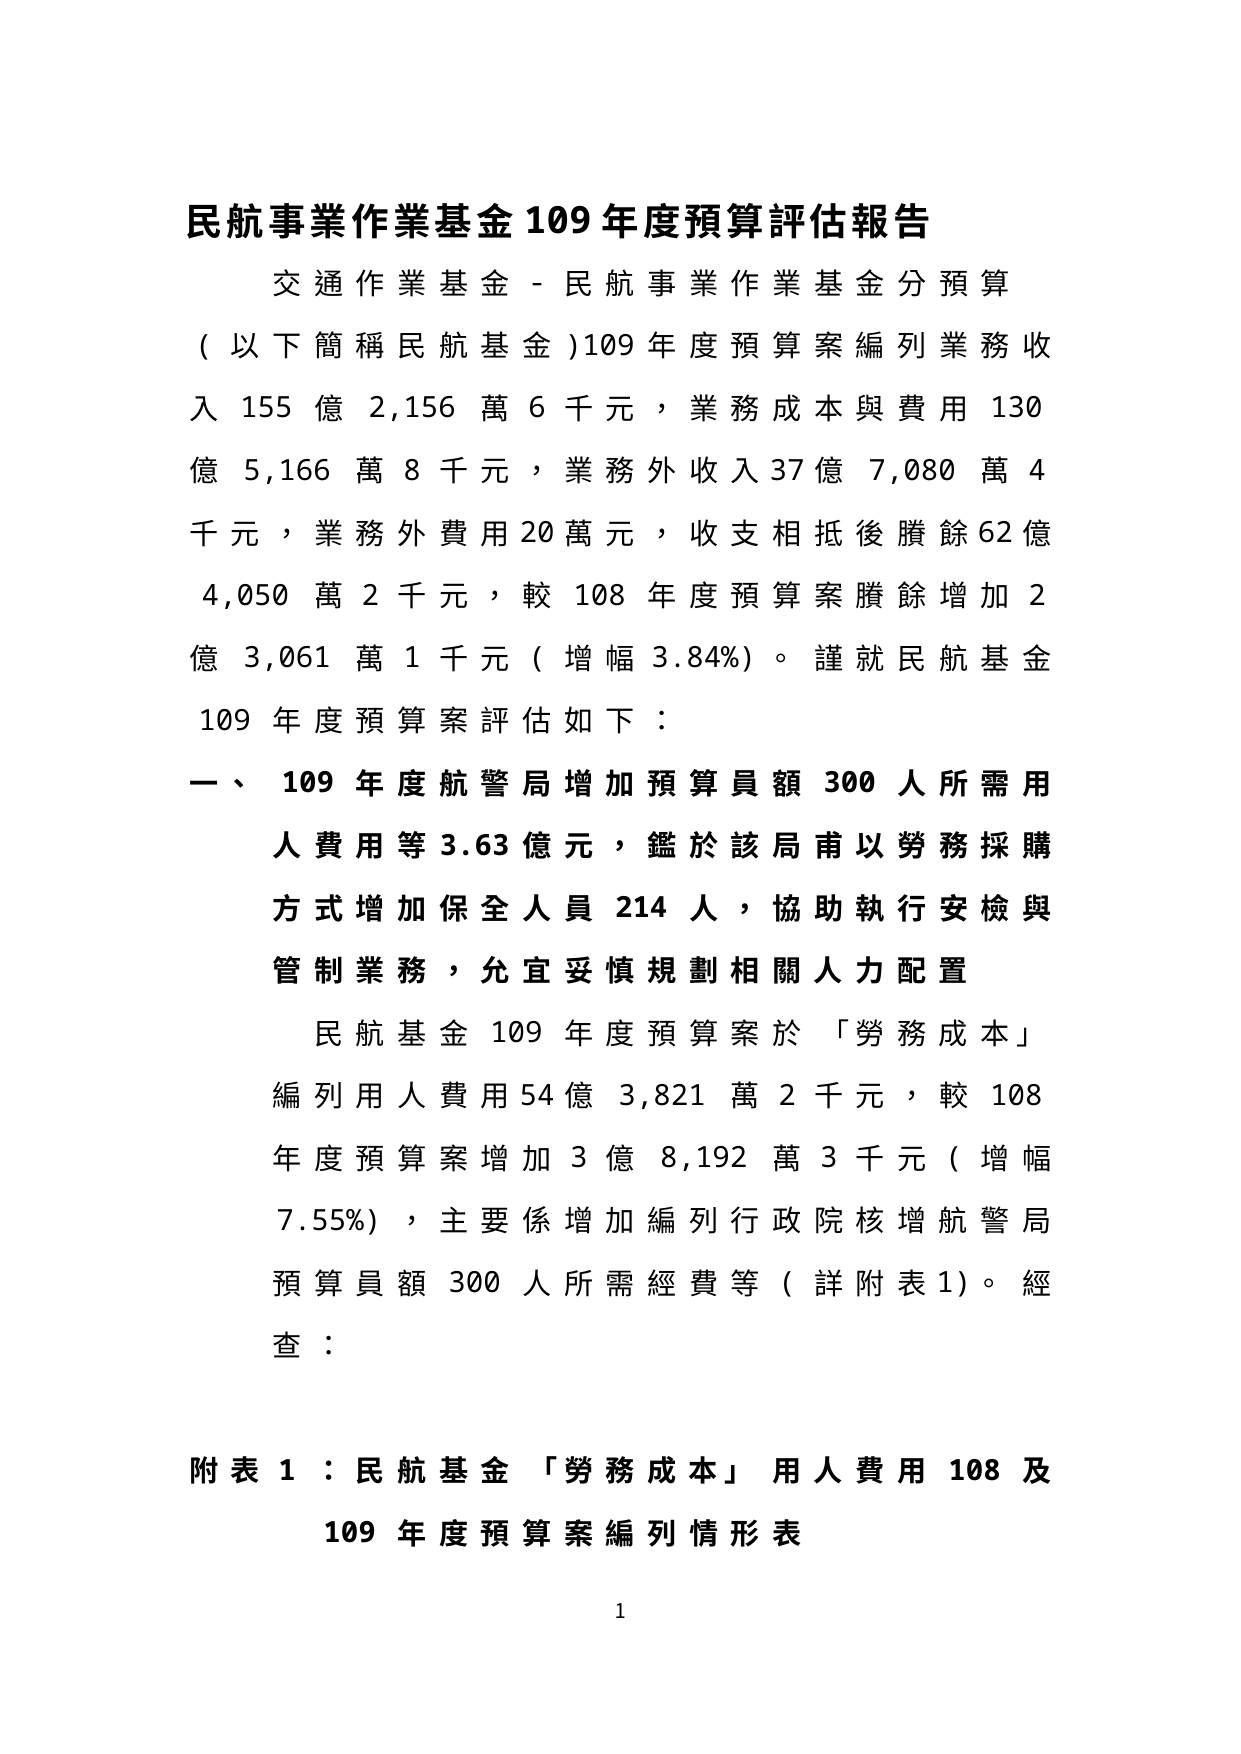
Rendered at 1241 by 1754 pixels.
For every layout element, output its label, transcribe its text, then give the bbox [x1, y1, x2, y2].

text 交通作業基金-民航事業作業基金分預算(以下簡稱民航基金)109年度預算案編列業務收入155億2,156萬6千元，業務成本與費用130億5,166萬8千元，業務外收入37億7,080萬4千元，業務外費用20萬元，收支相抵後賸餘62億4,050萬2千元，較108年度預算案賸餘增加2億3,061萬1千元(增幅3.84%)。謹就民航基金109年度預算案評估如下： [183, 240, 1058, 740]
text 民航事業作業基金109年度預算評估報告 [183, 177, 1058, 240]
text 附表1：民航基金「勞務成本」用人費用108及109年度預算案編列情形表 [183, 1427, 1058, 1552]
text 民航基金109年度預算案於「勞務成本」編列用人費用54億3,821萬2千元，較108年度預算案增加3億8,192萬3千元(增幅7.55%)，主要係增加編列行政院核增航警局預算員額300人所需經費等(詳附表1)。經查： [242, 990, 1058, 1365]
text 一、109年度航警局增加預算員額300人所需用人費用等3.63億元，鑑於該局甫以勞務採購方式增加保全人員214人，協助執行安檢與管制業務，允宜妥慎規劃相關人力配置 [183, 740, 1058, 990]
